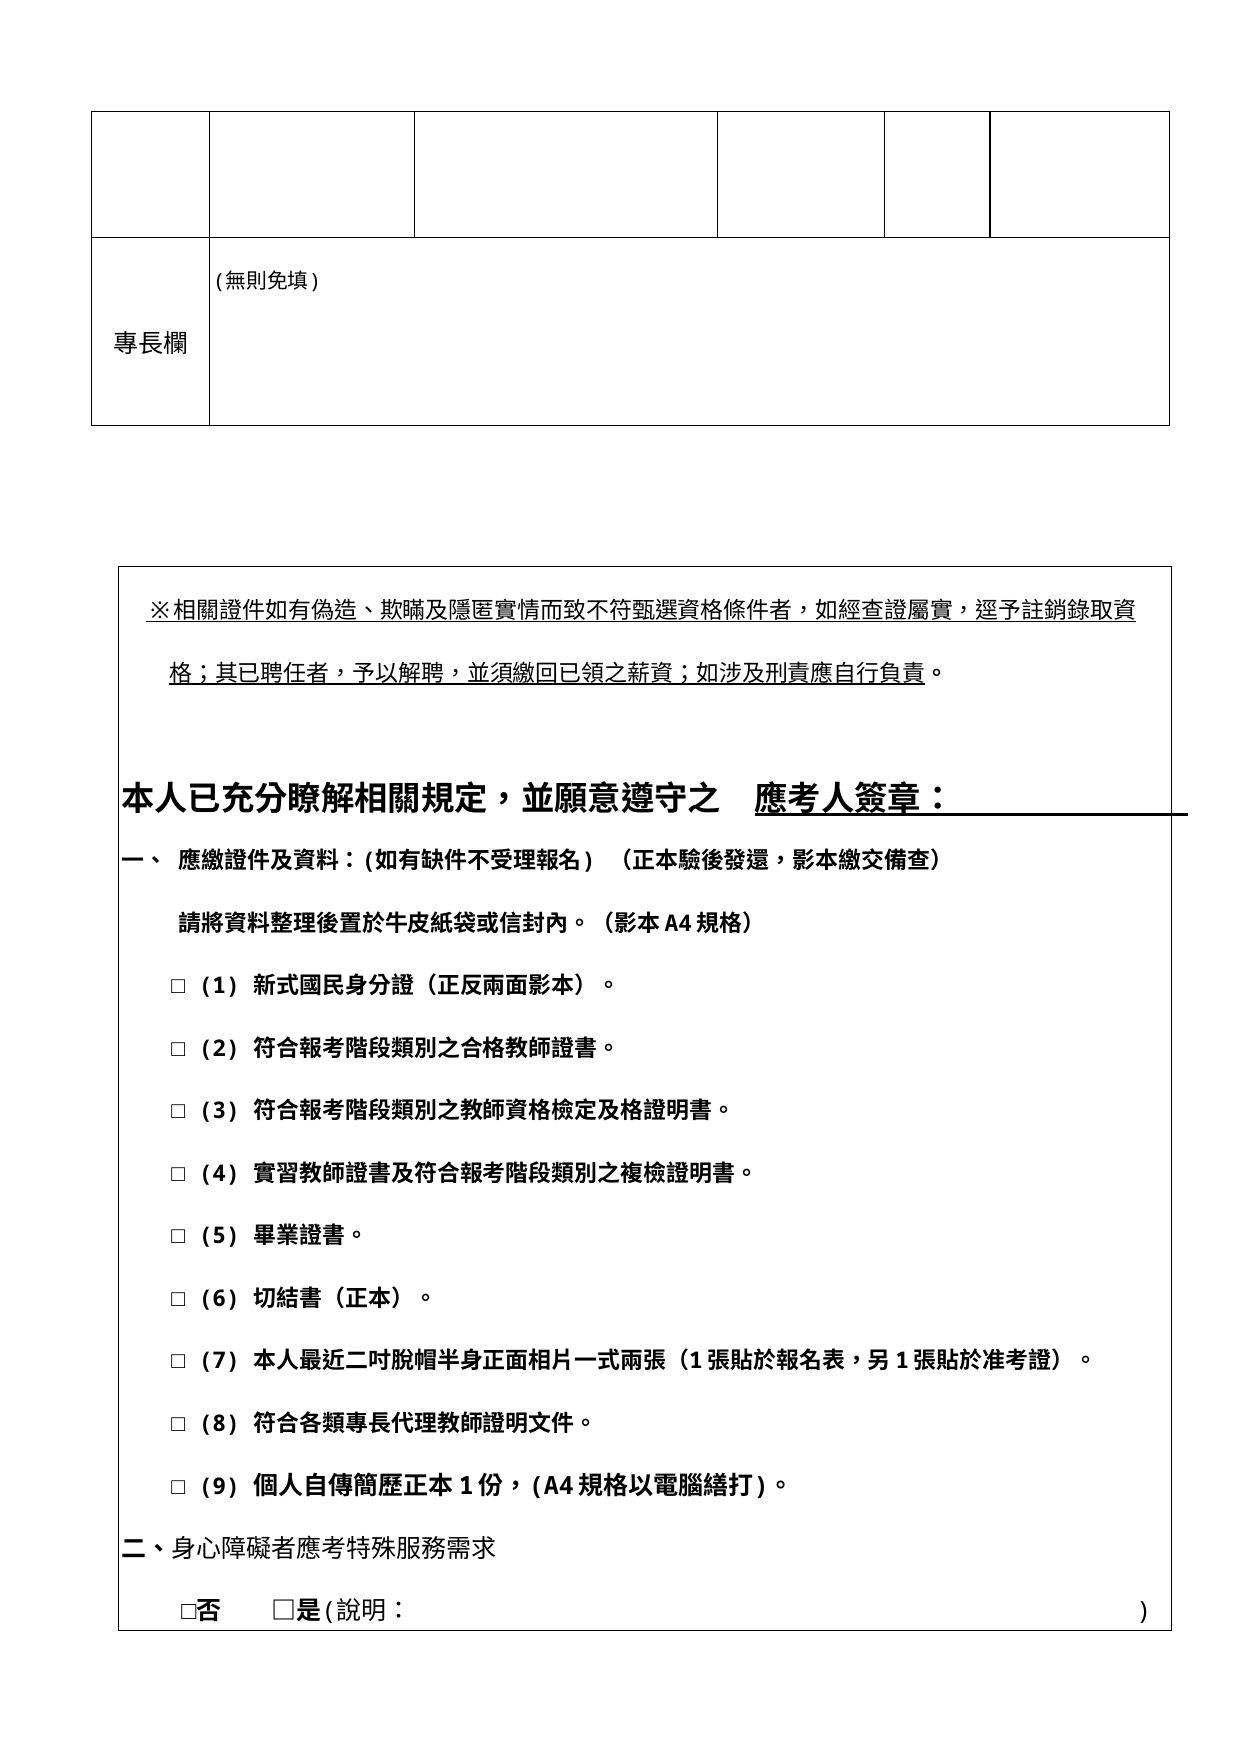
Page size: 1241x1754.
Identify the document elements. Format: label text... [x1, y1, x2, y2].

table_cell [718, 112, 884, 237]
table_cell [885, 112, 989, 237]
table_header ※相關證件如有偽造、欺瞞及隱匿實情而致不符甄選資格條件者，如經查證屬實，逕予註銷錄取資格；其已聘任者，予以解聘，並須繳回已領之薪資；如涉及刑責應自行負責。 本人已充分瞭解相關規定，並願意遵守之 應考人簽章： 一、 應繳證件及資料：(如有缺件不受理報名) （正本驗後發還，影本繳交備查） 請將資料整理後置於牛皮紙袋或信封內。（影本A4規格） □ (1) 新式國民身分證（正反兩面影本）。 □ (2) 符合報考階段類別之合格教師證書。 □ (3) 符合報考階段類別之教師資格檢定及格證明書。 □ (4) 實習教師證書及符合報考階段類別之複檢證明書。 □ (5) 畢業證書。 □ (6) 切結書（正本）。 □ (7) 本人最近二吋脫帽半身正面相片一式兩張（1張貼於報名表，另1張貼於准考證）。 □ (8) 符合各類專長代理教師證明文件。 □ (9) 個人自傳簡歷正本1份，(A4規格以電腦繕打)。 二、身心障礙者應考特殊服務需求 □否 □是(說明： ) [119, 567, 1171, 1630]
table_cell 專長欄 [92, 238, 209, 425]
table_cell [210, 112, 414, 237]
table_cell (無則免填) [210, 238, 1169, 425]
table_cell [991, 112, 1169, 237]
table_cell [92, 112, 209, 237]
table_cell [415, 112, 717, 237]
